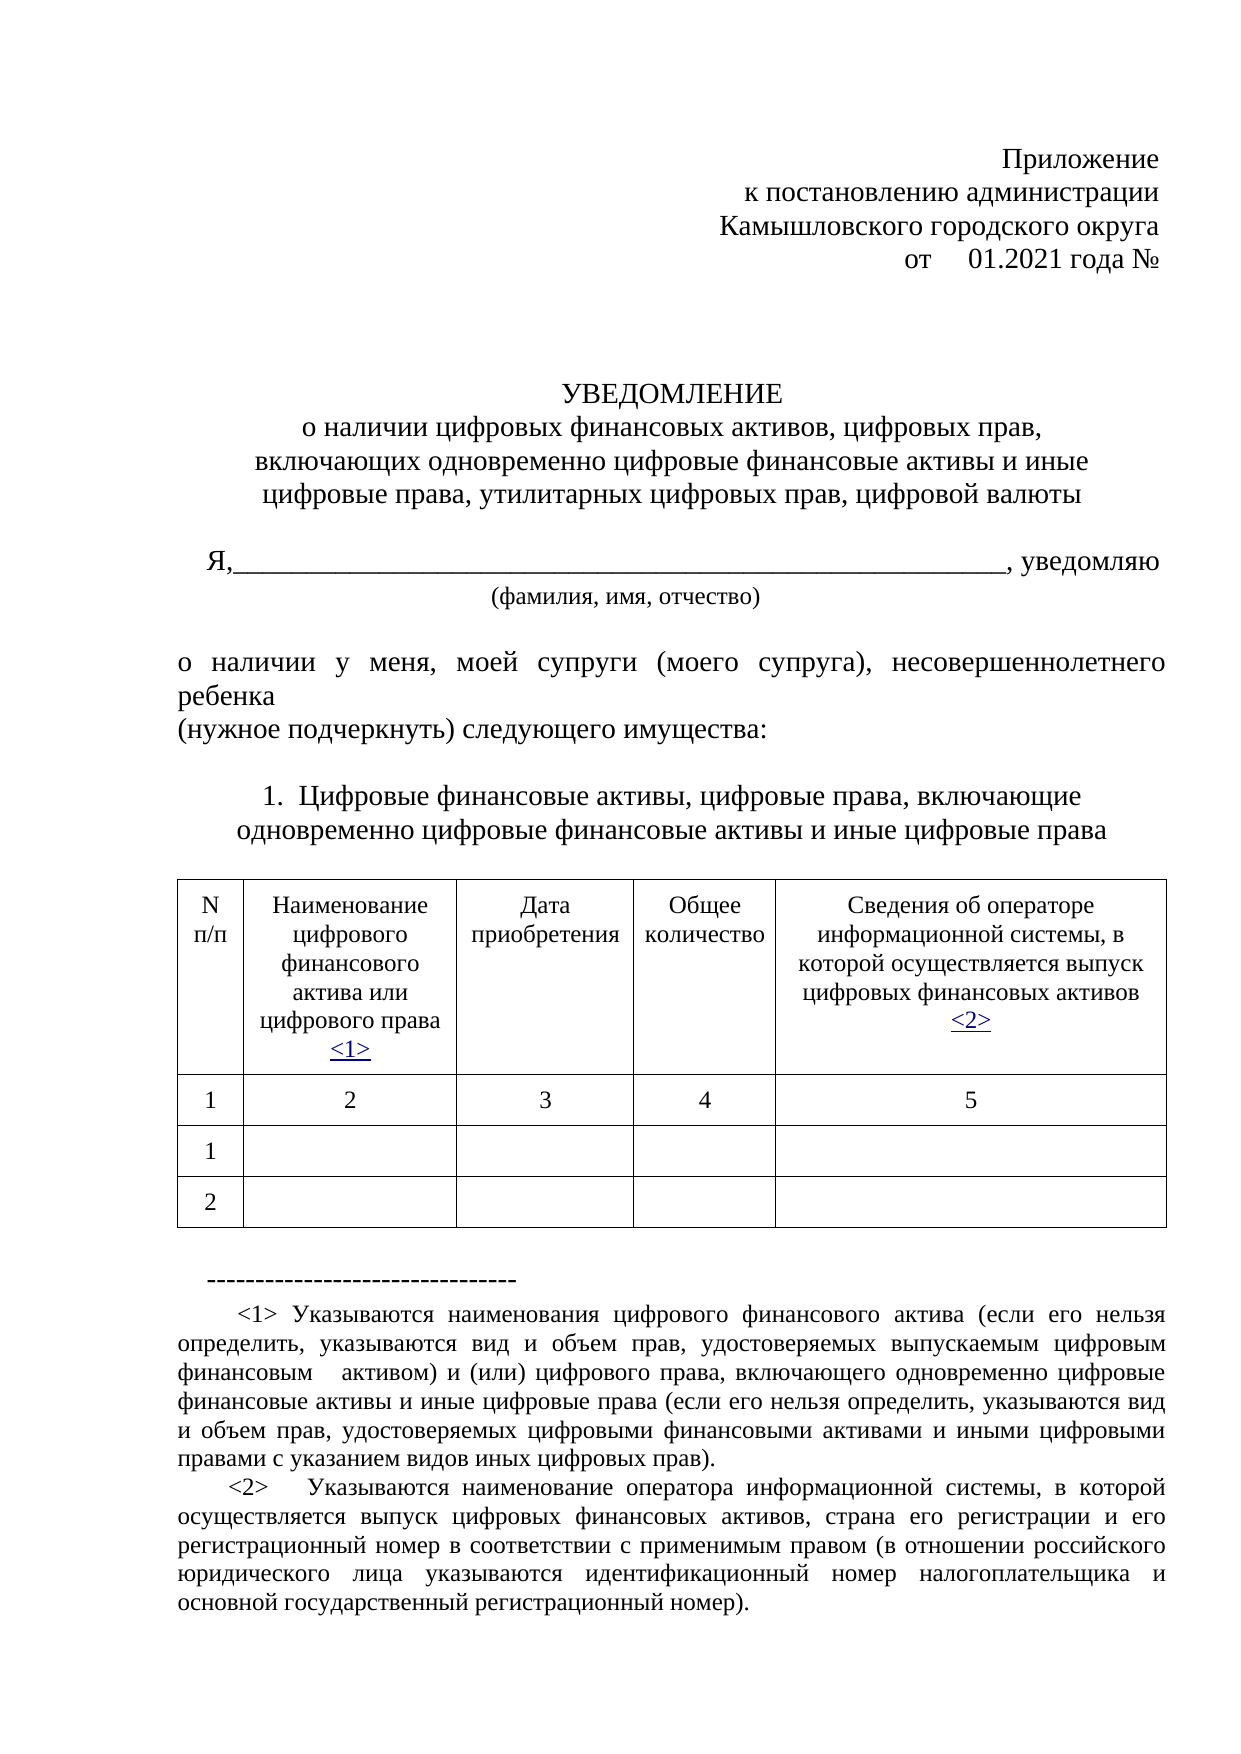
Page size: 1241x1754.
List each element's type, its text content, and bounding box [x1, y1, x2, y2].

text к постановлению администрации [177, 174, 1167, 208]
table_cell [776, 1126, 1166, 1176]
table_cell 2 [244, 1075, 456, 1125]
table_header Сведения об операторе информационной системы, в которой осуществляется выпуск цифровых финансовых активов <2> [776, 880, 1166, 1074]
table_cell [634, 1177, 775, 1227]
table_cell 5 [776, 1075, 1166, 1125]
table_cell 3 [457, 1075, 633, 1125]
table_cell 1 [178, 1126, 243, 1176]
text о наличии у меня, моей супруги (моего супруга), несовершеннолетнего ребенка [177, 644, 1167, 711]
text Я,_____________________________________________________, уведомляю [177, 543, 1167, 577]
text <2> Указываются наименование оператора информационной системы, в которой осуществляется выпуск цифровых финансовых активов, страна его регистрации и его регистрационный номер в соответствии с применимым правом (в отношении российского юридического лица указываются идентификационный номер налогоплательщика и основной государственный регистрационный номер). [177, 1472, 1167, 1616]
table_cell [634, 1126, 775, 1176]
table_cell [457, 1126, 633, 1176]
text включающих одновременно цифровые финансовые активы и иные [177, 443, 1167, 476]
text о наличии цифровых финансовых активов, цифровых прав, [177, 409, 1167, 443]
table_cell [457, 1177, 633, 1227]
text 1. Цифровые финансовые активы, цифровые права, включающие одновременно цифровые финансовые активы и иные цифровые права [177, 778, 1167, 845]
text (фамилия, имя, отчество) [177, 577, 1167, 611]
table_cell [244, 1177, 456, 1227]
text Приложение [177, 141, 1167, 174]
text -------------------------------- [177, 1261, 1167, 1295]
text <1> Указываются наименования цифрового финансового актива (если его нельзя определить, указываются вид и объем прав, удостоверяемых выпускаемым цифровым финансовым активом) и (или) цифрового права, включающего одновременно цифровые финансовые активы и иные цифровые права (если его нельзя определить, указываются вид и объем прав, удостоверяемых цифровыми финансовыми активами и иными цифровыми правами с указанием видов иных цифровых прав). [177, 1295, 1167, 1472]
text Камышловского городского округа [177, 208, 1167, 242]
text цифровые права, утилитарных цифровых прав, цифровой валюты [177, 476, 1167, 510]
table_cell 1 [178, 1075, 243, 1125]
table_cell 2 [178, 1177, 243, 1227]
text (нужное подчеркнуть) следующего имущества: [177, 711, 1167, 745]
table_cell 4 [634, 1075, 775, 1125]
table_header Наименование цифрового финансового актива или цифрового права <1> [244, 880, 456, 1074]
table_header Общее количество [634, 880, 775, 1074]
table_cell [244, 1126, 456, 1176]
table_cell [776, 1177, 1166, 1227]
table_header N п/п [178, 880, 243, 1074]
table_header Дата приобретения [457, 880, 633, 1074]
text УВЕДОМЛЕНИЕ [177, 376, 1167, 409]
text от 01.2021 года № [177, 242, 1167, 275]
